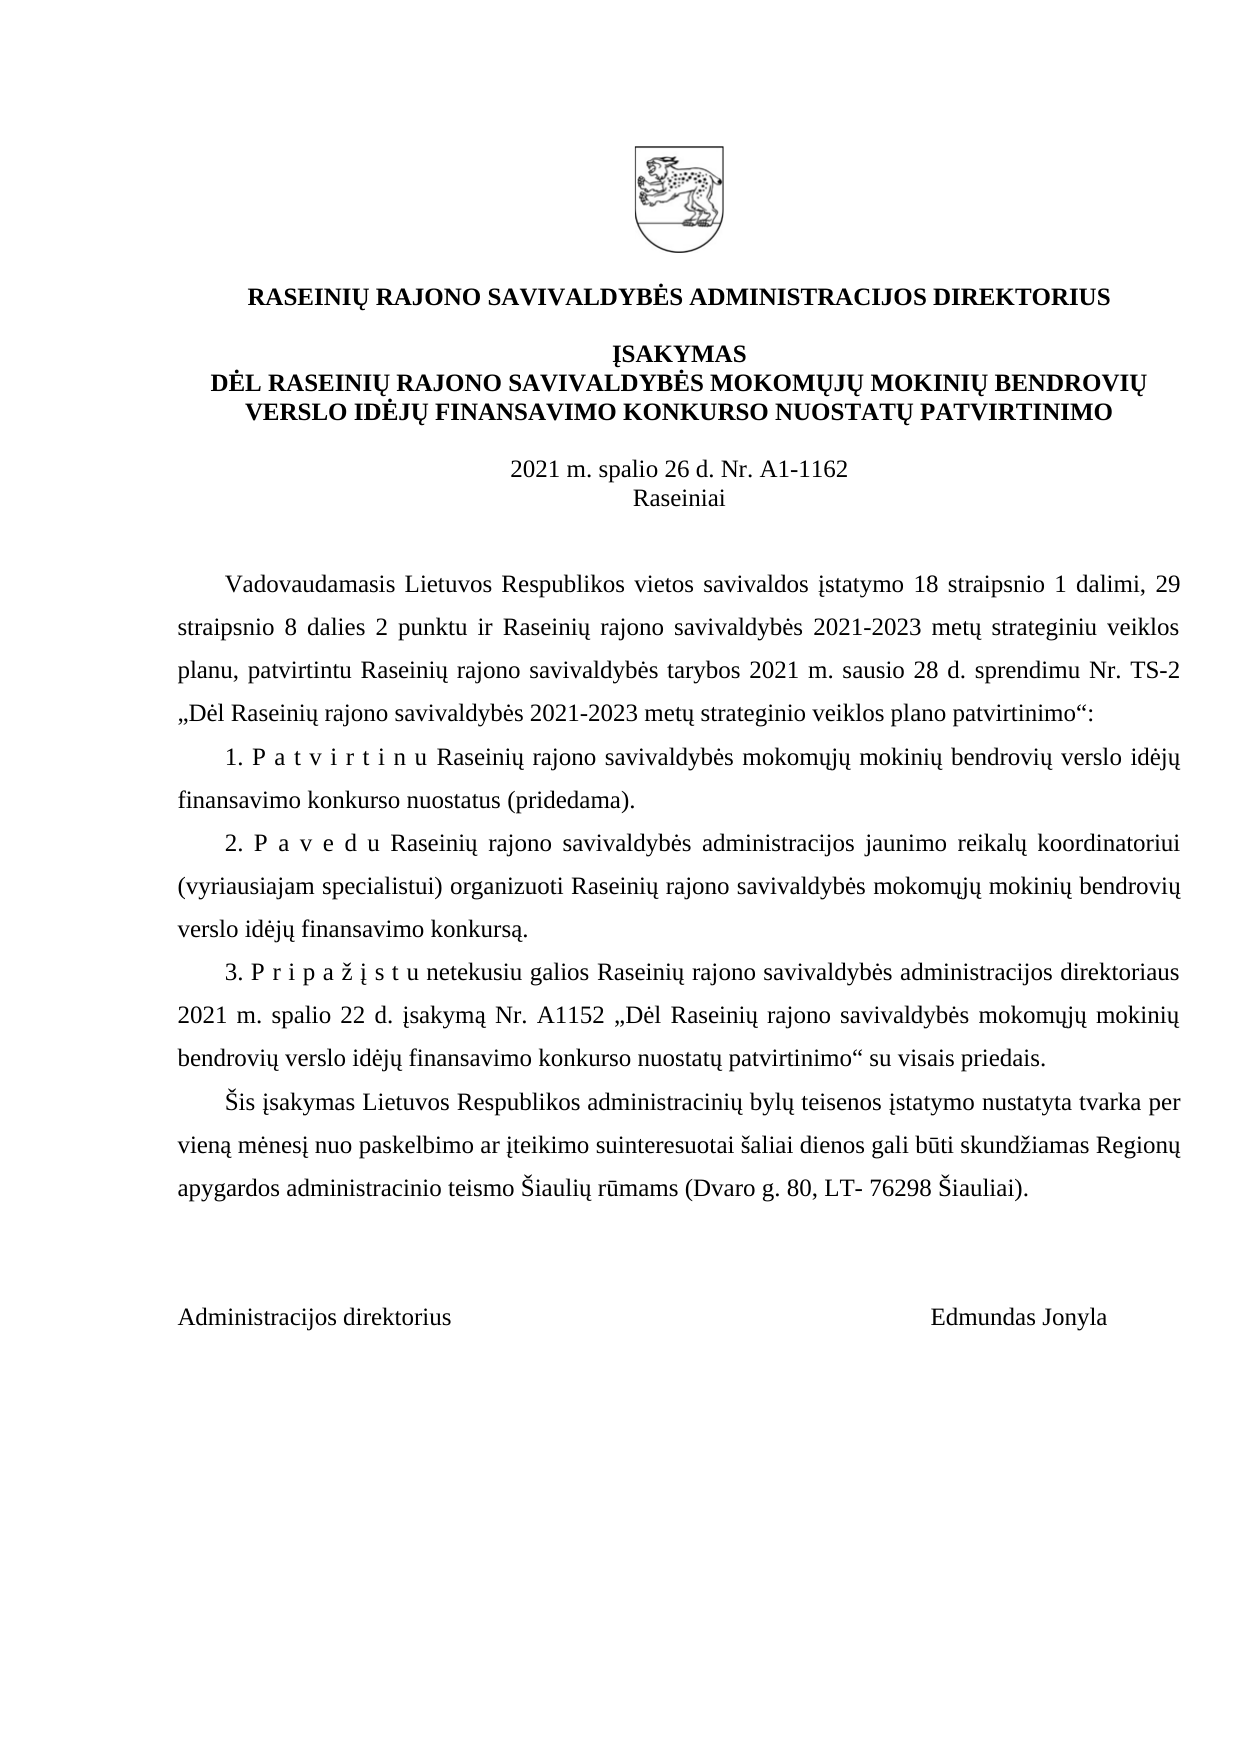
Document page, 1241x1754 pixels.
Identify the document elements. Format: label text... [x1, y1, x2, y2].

text ĮSAKYMAS [177, 339, 1181, 368]
text 3. P r i p a ž į s t u netekusiu galios Raseinių rajono savivaldybės administracijos direktoriaus 2021 m. spalio 22 d. įsakymą Nr. A1152 „Dėl Raseinių rajono savivaldybės mokomųjų mokinių bendrovių verslo idėjų finansavimo konkurso nuostatų patvirtinimo“ su visais priedais. [177, 957, 1181, 1072]
text Vadovaudamasis Lietuvos Respublikos vietos savivaldos įstatymo 18 straipsnio 1 dalimi, 29 straipsnio 8 dalies 2 punktu ir Raseinių rajono savivaldybės 2021-2023 metų strateginiu veiklos planu, patvirtintu Raseinių rajono savivaldybės tarybos 2021 m. sausio 28 d. sprendimu Nr. TS-2 „Dėl Raseinių rajono savivaldybės 2021-2023 metų strateginio veiklos plano patvirtinimo“: [177, 569, 1181, 727]
text Administracijos direktorius Edmundas Jonyla [177, 1302, 1181, 1331]
text 2. P a v e d u Raseinių rajono savivaldybės administracijos jaunimo reikalų koordinatoriui (vyriausiajam specialistui) organizuoti Raseinių rajono savivaldybės mokomųjų mokinių bendrovių verslo idėjų finansavimo konkursą. [177, 828, 1181, 943]
text dėl RASEINIŲ RAJONO SAVIVALDYBĖS MOKOMŲJŲ MOKINIŲ BENDROVIŲ VERSLO IDĖJŲ FINANSAVIMO KONKURSO NUOSTATų patvirtinimo [177, 368, 1181, 425]
text 2021 m. spalio 26 d. Nr. A1-1162 [177, 454, 1181, 483]
text 1. P a t v i r t i n u Raseinių rajono savivaldybės mokomųjų mokinių bendrovių verslo idėjų finansavimo konkurso nuostatus (pridedama). [177, 742, 1181, 813]
text Šis įsakymas Lietuvos Respublikos administracinių bylų teisenos įstatymo nustatyta tvarka per vieną mėnesį nuo paskelbimo ar įteikimo suinteresuotai šaliai dienos gali būti skundžiamas Regionų apygardos administracinio teismo Šiaulių rūmams (Dvaro g. 80, LT- 76298 Šiauliai). [177, 1087, 1181, 1202]
text Raseiniai [177, 483, 1181, 512]
text RASEINIŲ RAJONO SAVIVALDYBĖS ADMINISTRACIJOS DIREKTORIUS [177, 282, 1181, 310]
